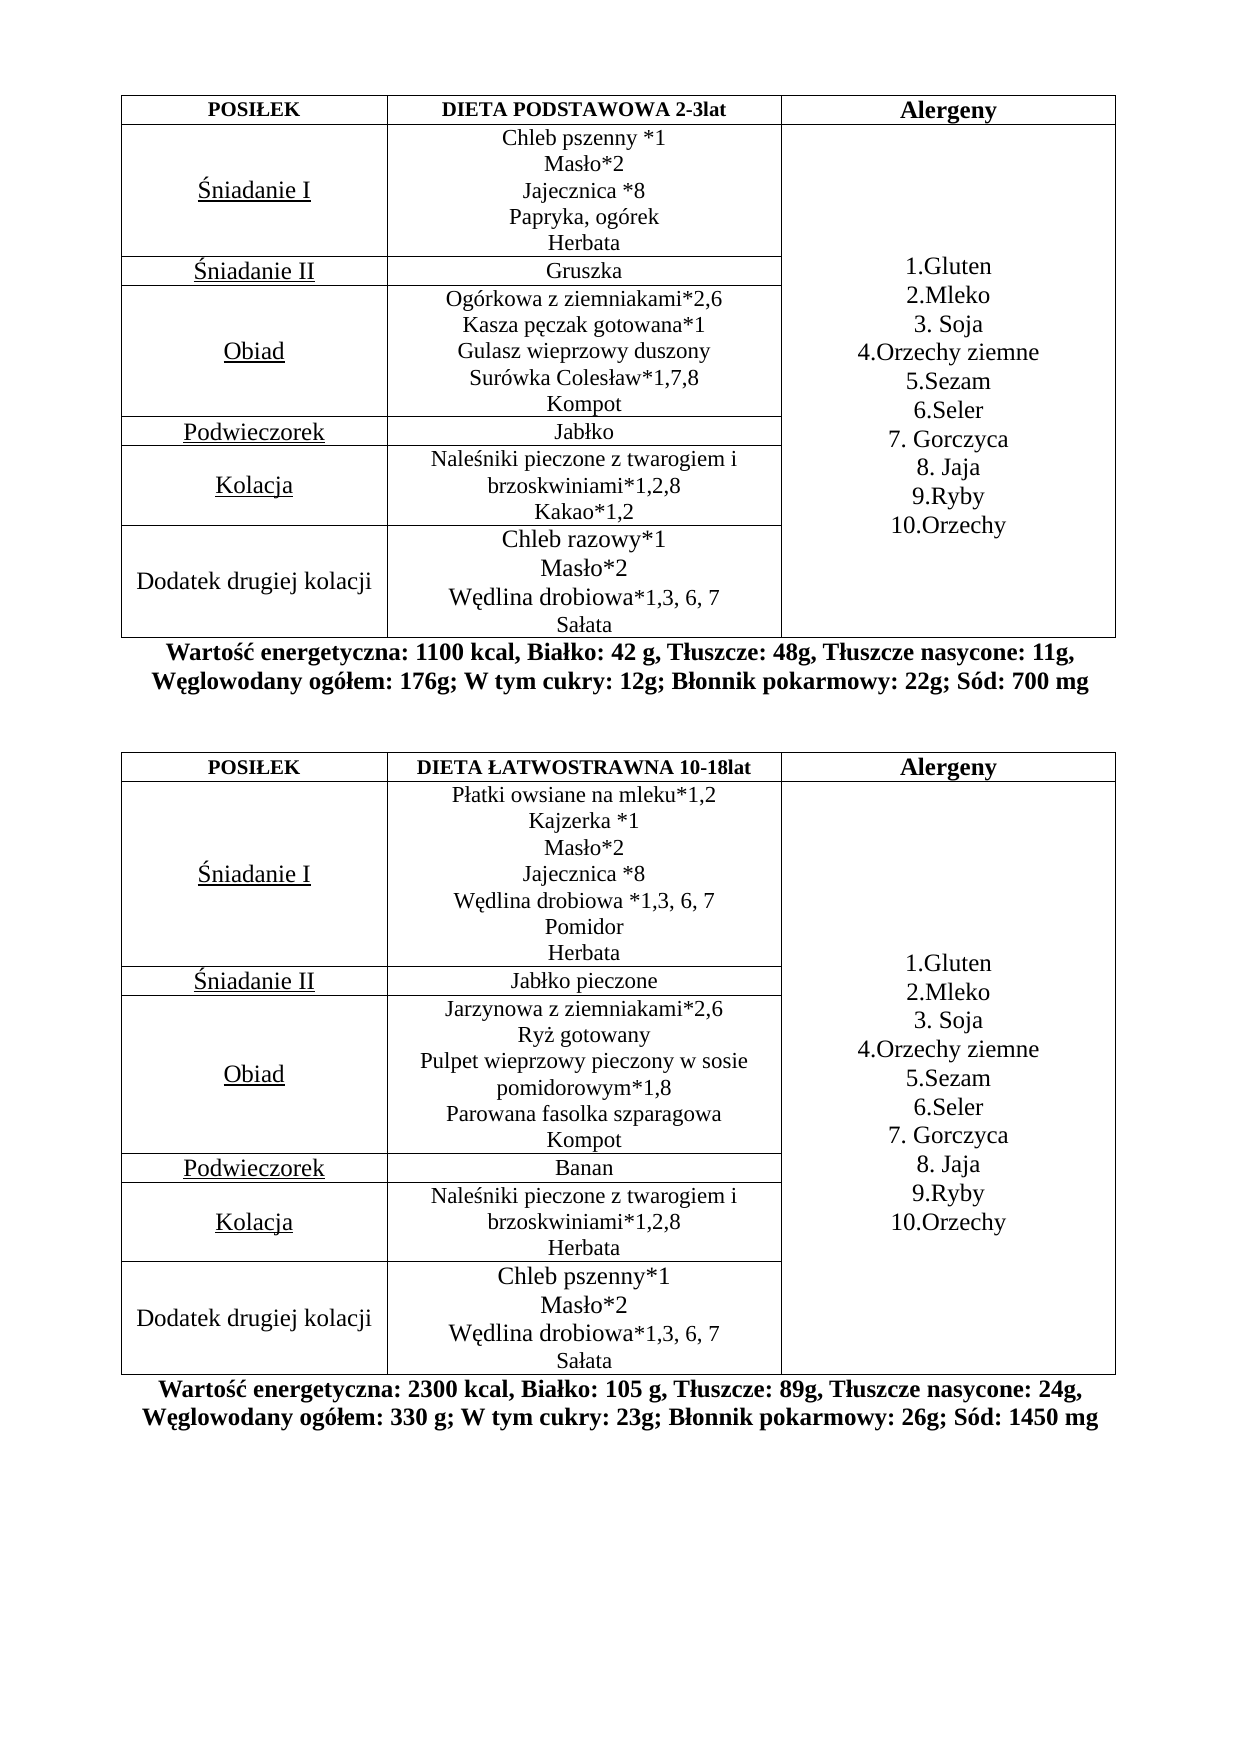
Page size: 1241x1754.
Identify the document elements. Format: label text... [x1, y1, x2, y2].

table_cell 1.Gluten 2.Mleko 3. Soja 4.Orzechy ziemne 5.Sezam 6.Seler 7. Gorczyca 8. Jaja 9.Ryby 10.Orzechy [782, 125, 1115, 637]
table_header POSIŁEK [122, 753, 387, 781]
table_cell Śniadanie II [122, 967, 387, 994]
table_cell Dodatek drugiej kolacji [122, 526, 387, 637]
text Wartość energetyczna: 2300 kcal, Białko: 105 g, Tłuszcze: 89g, Tłuszcze nasycone: 24g, Węglowodany ogółem: 330 g; W tym cukry: 23g; Błonnik pokarmowy: 26g; Sód: 1450 mg [118, 1374, 1122, 1431]
text Wartość energetyczna: 1100 kcal, Białko: 42 g, Tłuszcze: 48g, Tłuszcze nasycone: 11g, Węglowodany ogółem: 176g; W tym cukry: 12g; Błonnik pokarmowy: 22g; Sód: 700 mg [118, 637, 1122, 695]
table_cell Obiad [122, 286, 387, 416]
table_cell Płatki owsiane na mleku*1,2 Kajzerka *1 Masło*2 Jajecznica *8 Wędlina drobiowa *1,3, 6, 7 Pomidor Herbata [388, 782, 781, 966]
table_header POSIŁEK [122, 96, 387, 124]
table_cell Śniadanie I [122, 782, 387, 966]
table_header DIETA ŁATWOSTRAWNA 10-18lat [388, 753, 781, 781]
table_cell Gruszka [388, 257, 781, 284]
table_cell Naleśniki pieczone z twarogiem i brzoskwiniami*1,2,8 Herbata [388, 1183, 781, 1261]
table_cell Obiad [122, 996, 387, 1153]
table_cell Banan [388, 1154, 781, 1182]
table_cell Jabłko [388, 417, 781, 445]
table_cell Chleb razowy*1 Masło*2 Wędlina drobiowa*1,3, 6, 7 Sałata [388, 526, 781, 637]
table_cell Podwieczorek [122, 1154, 387, 1182]
table_cell Śniadanie II [122, 257, 387, 284]
table_cell Chleb pszenny*1 Masło*2 Wędlina drobiowa*1,3, 6, 7 Sałata [388, 1262, 781, 1373]
table_cell Dodatek drugiej kolacji [122, 1262, 387, 1373]
table_cell Naleśniki pieczone z twarogiem i brzoskwiniami*1,2,8 Kakao*1,2 [388, 446, 781, 524]
table_cell Jarzynowa z ziemniakami*2,6 Ryż gotowany Pulpet wieprzowy pieczony w sosie pomidorowym*1,8 Parowana fasolka szparagowa Kompot [388, 996, 781, 1153]
table_cell Jabłko pieczone [388, 967, 781, 994]
table_cell Kolacja [122, 446, 387, 524]
table_header Alergeny [782, 96, 1115, 124]
table_cell Ogórkowa z ziemniakami*2,6 Kasza pęczak gotowana*1 Gulasz wieprzowy duszony Surówka Colesław*1,7,8 Kompot [388, 286, 781, 416]
table_cell Podwieczorek [122, 417, 387, 445]
table_cell Kolacja [122, 1183, 387, 1261]
table_header DIETA PODSTAWOWA 2-3lat [388, 96, 781, 124]
table_header Alergeny [782, 753, 1115, 781]
table_cell Śniadanie I [122, 125, 387, 256]
table_cell Chleb pszenny *1 Masło*2 Jajecznica *8 Papryka, ogórek Herbata [388, 125, 781, 256]
table_cell 1.Gluten 2.Mleko 3. Soja 4.Orzechy ziemne 5.Sezam 6.Seler 7. Gorczyca 8. Jaja 9.Ryby 10.Orzechy [782, 782, 1115, 1373]
